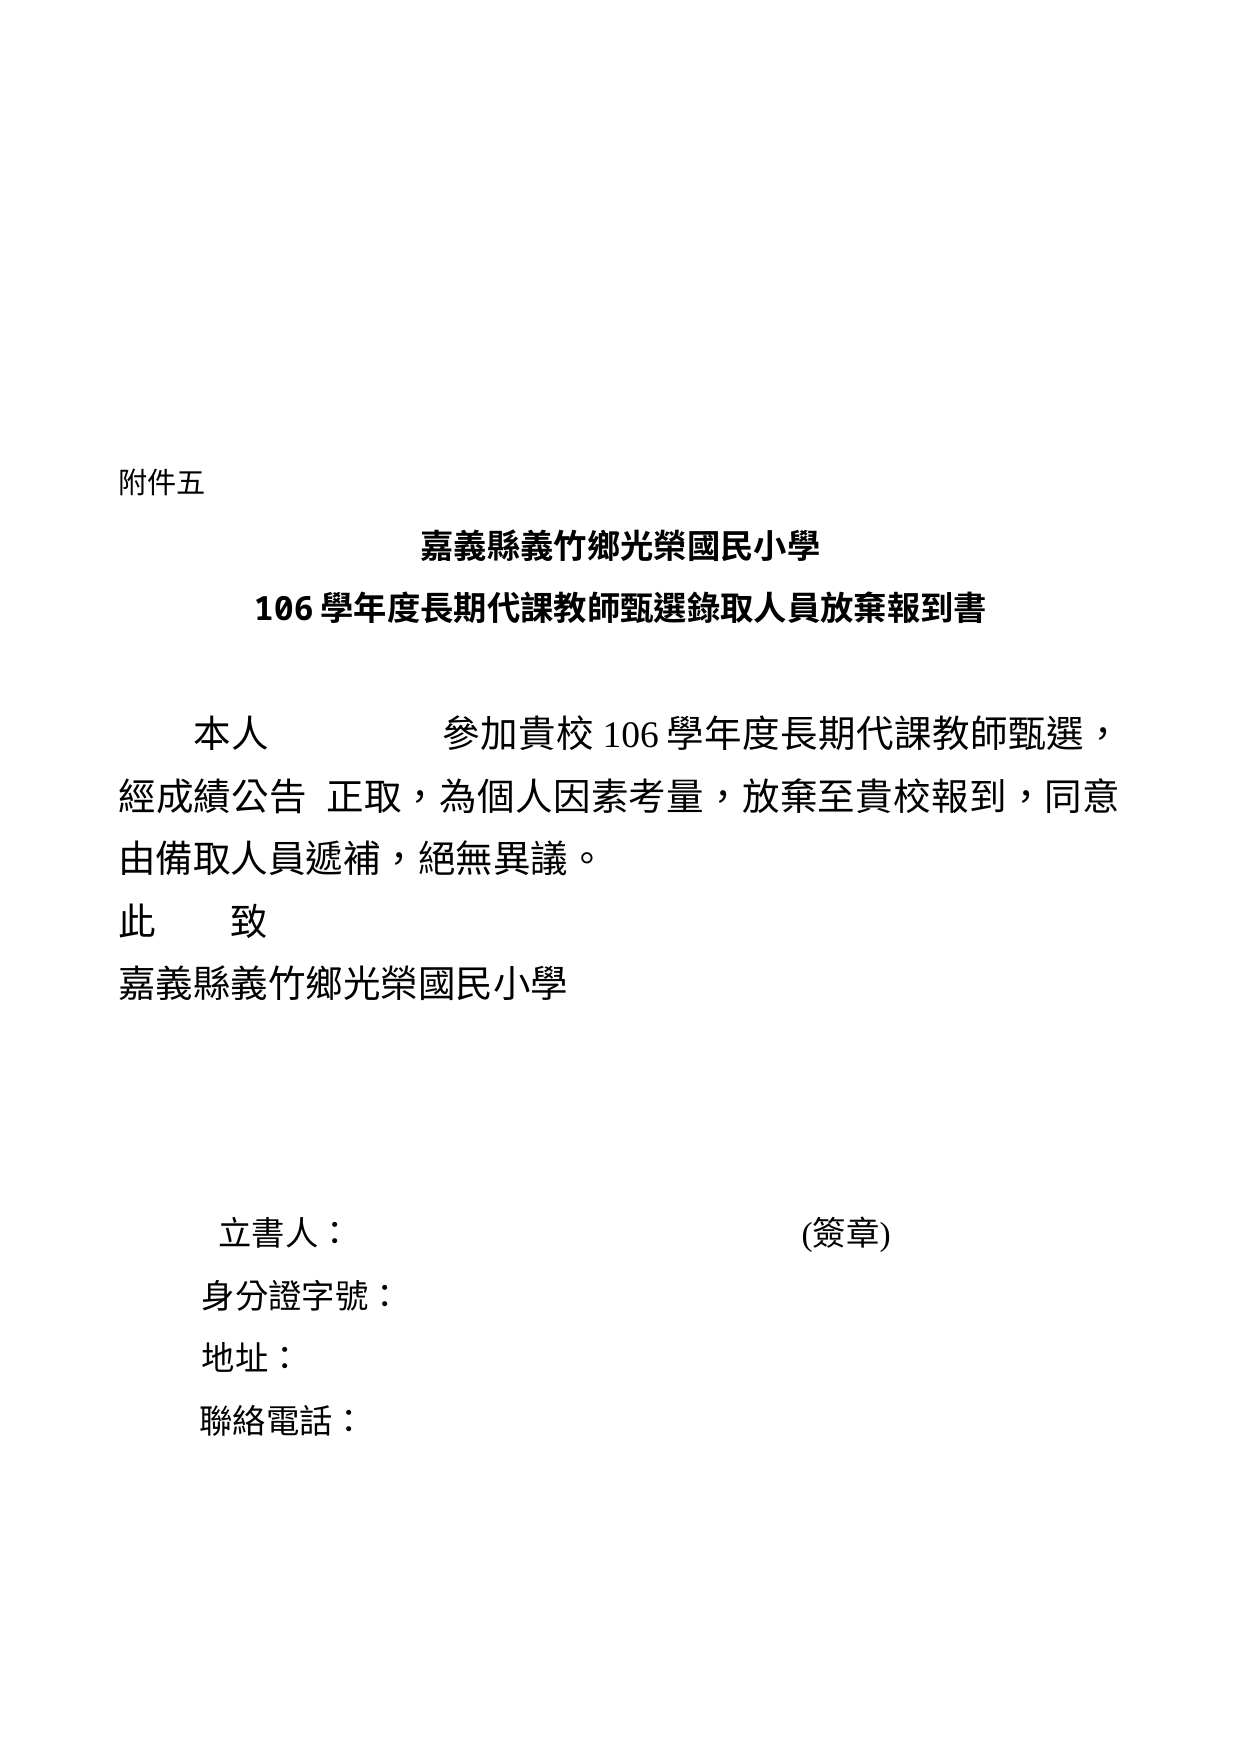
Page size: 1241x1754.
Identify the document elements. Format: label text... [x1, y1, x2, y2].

text 地址： [118, 1314, 1122, 1377]
text 本人 參加貴校106學年度長期代課教師甄選，經成績公告 正取，為個人因素考量，放棄至貴校報到，同意由備取人員遞補，絕無異議。 [118, 689, 1122, 877]
text 此 致 [118, 877, 1122, 939]
text 聯絡電話： [118, 1377, 1122, 1439]
text 附件五 [118, 439, 1122, 502]
text 106學年度長期代課教師甄選錄取人員放棄報到書 [118, 564, 1122, 627]
text 立書人： (簽章) [118, 1189, 1122, 1252]
text 身分證字號： [118, 1252, 1122, 1314]
text 嘉義縣義竹鄉光榮國民小學 [118, 939, 1122, 1002]
text 嘉義縣義竹鄉光榮國民小學 [118, 502, 1122, 564]
